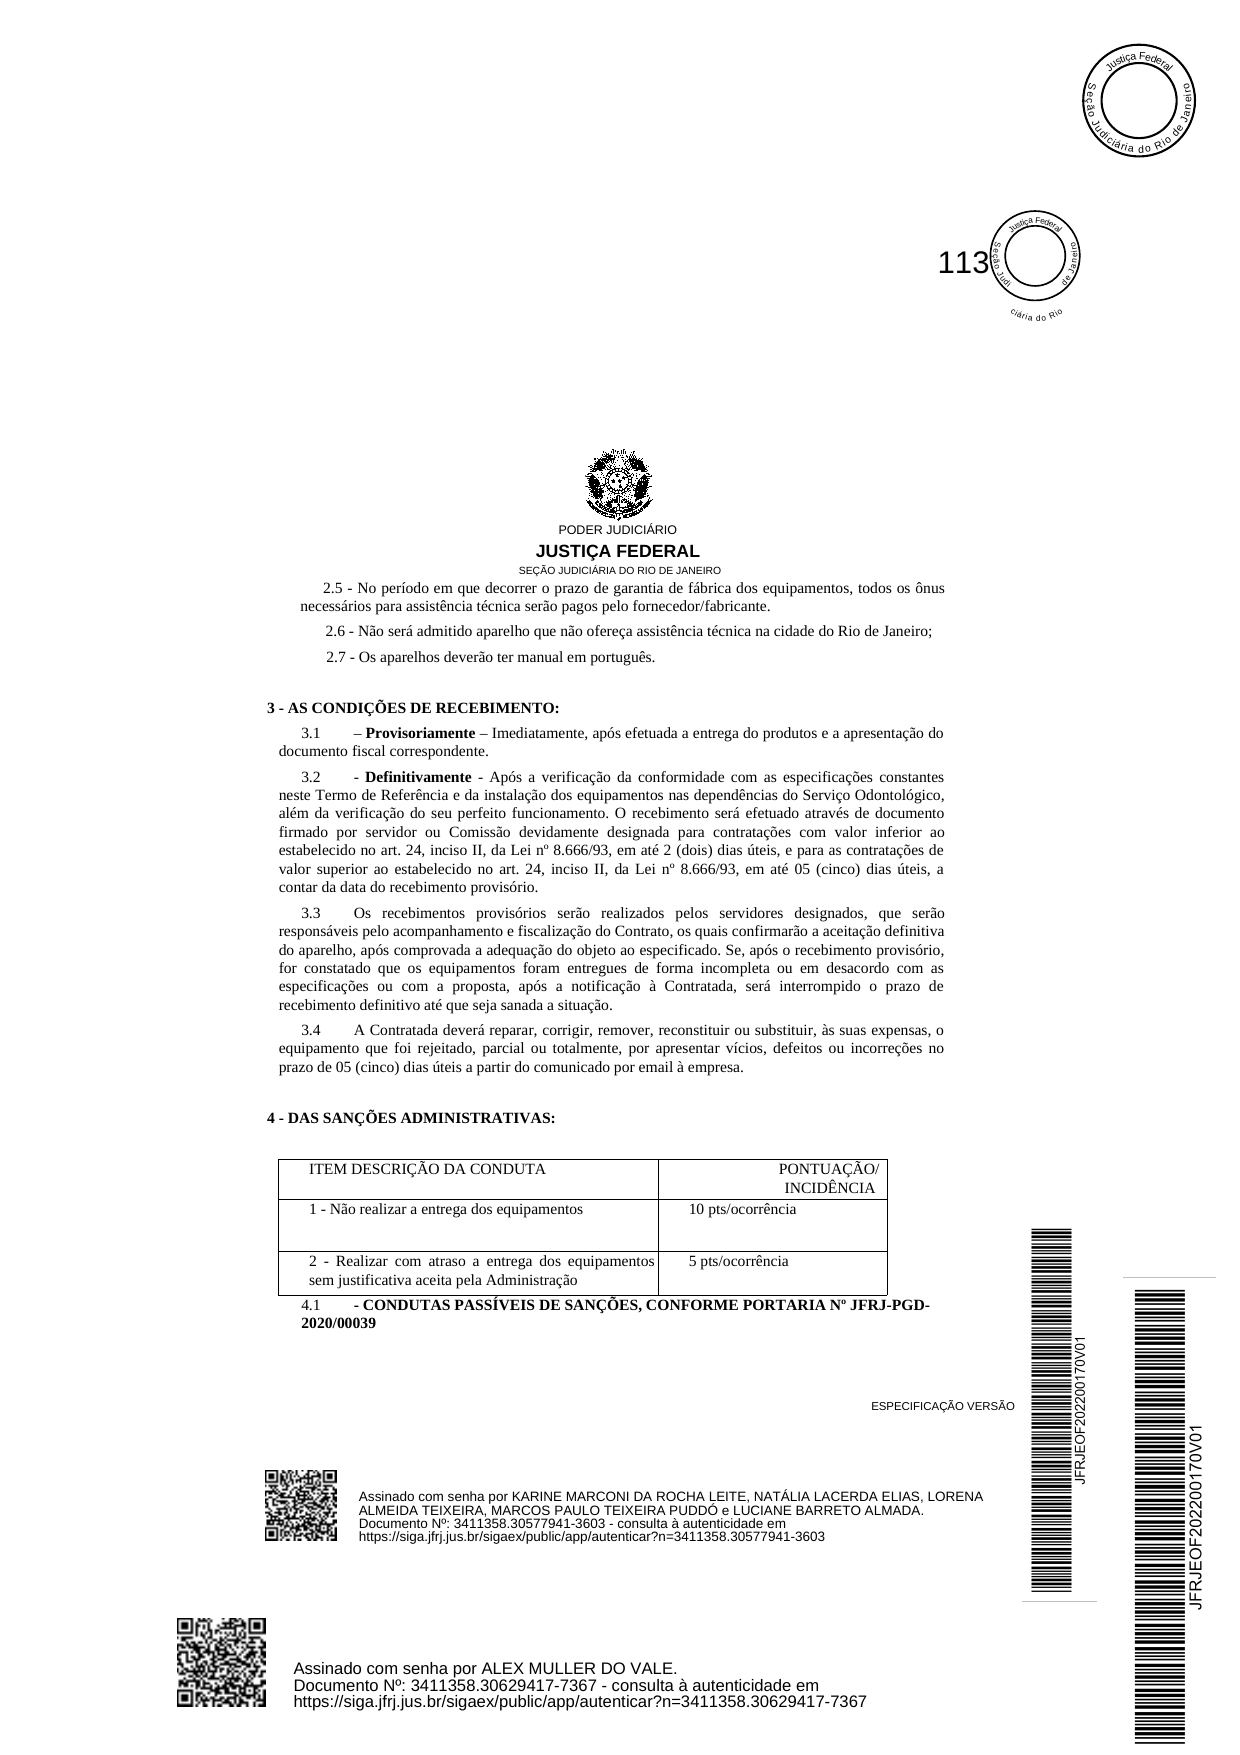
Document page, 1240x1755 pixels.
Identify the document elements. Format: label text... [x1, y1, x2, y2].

text 2.6 - Não será admitido aparelho que não ofereça assistência técnica na cidade do Rio de Janeiro; [325, 622, 946, 640]
text 2.5 - No período em que decorrer o prazo de garantia de fábrica dos equipamentos, todos os ônus necessários para assistência técnica serão pagos pelo fornecedor/fabricante. [300, 578, 946, 615]
list Os recebimentos provisórios serão realizados pelos servidores designados, que serão responsáveis pelo acompanhamento e fiscalização do Contrato, os quais confirmarão a aceitação definitiva do aparelho, após comprovada a adequação do objeto ao especificado. Se, após o recebimento provisório, for constatado que os equipamentos foram entregues de forma incompleta ou em desacordo com as especificações ou com a proposta, após a notificação à Contratada, será interrompido o prazo de recebimento definitivo até que seja sanada a situação. [278, 903, 946, 1013]
text 2020/00039 [301, 1314, 1022, 1332]
table_cell 1 - Não realizar a entrega dos equipamentos [279, 1200, 658, 1251]
list A Contratada deverá reparar, corrigir, remover, reconstituir ou substituir, às suas expensas, o equipamento que foi rejeitado, parcial ou totalmente, por apresentar vícios, defeitos ou incorreções no prazo de 05 (cinco) dias úteis a partir do comunicado por email à empresa. [278, 1021, 946, 1076]
subtitle JUSTIÇA FEDERAL [536, 541, 1062, 561]
subtitle 113 [1007, 244, 1063, 280]
text SEÇÃO JUDICIÁRIA DO RIO DE JANEIRO [519, 563, 1062, 577]
list - Definitivamente - Após a verificação da conformidade com as especificações constantes neste Termo de Referência e da instalação dos equipamentos nas dependências do Serviço Odontológico, além da verificação do seu perfeito funcionamento. O recebimento será efetuado através de documento firmado por servidor ou Comissão devidamente designada para contratações com valor inferior ao estabelecido no art. 24, inciso II, da Lei nº 8.666/93, em até 2 (dois) dias úteis, e para as contratações de valor superior ao estabelecido no art. 24, inciso II, da Lei nº 8.666/93, em até 05 (cinco) dias úteis, a contar da data do recebimento provisório. [278, 767, 946, 896]
list - CONDUTAS PASSÍVEIS DE SANÇÕES, CONFORME PORTARIA Nº JFRJ-PGD- [278, 1295, 946, 1313]
table_cell 10 pts/ocorrência [659, 1200, 887, 1251]
table_header PONTUAÇÃO/INCIDÊNCIA [659, 1160, 887, 1198]
table_cell 5 pts/ocorrência [659, 1252, 887, 1295]
list - AS CONDIÇÕES DE RECEBIMENTO: [267, 698, 1062, 716]
text 2.7 - Os aparelhos deverão ter manual em português. [326, 648, 946, 666]
text ESPECIFICAÇÃO VERSÃO [279, 1399, 1022, 1413]
list - DAS SANÇÕES ADMINISTRATIVAS: [267, 1109, 1062, 1127]
table_header ITEM DESCRIÇÃO DA CONDUTA [279, 1160, 658, 1198]
subtitle 113 [278, 244, 996, 280]
table_cell 2 - Realizar com atraso a entrega dos equipamentos sem justificativa aceita pela Administração [279, 1252, 658, 1295]
subtitle 113 [992, 244, 1014, 280]
list – Provisoriamente – Imediatamente, após efetuada a entrega do produtos e a apresentação do documento fiscal correspondente. [278, 724, 946, 760]
text PODER JUDICIÁRIO [558, 522, 1062, 537]
